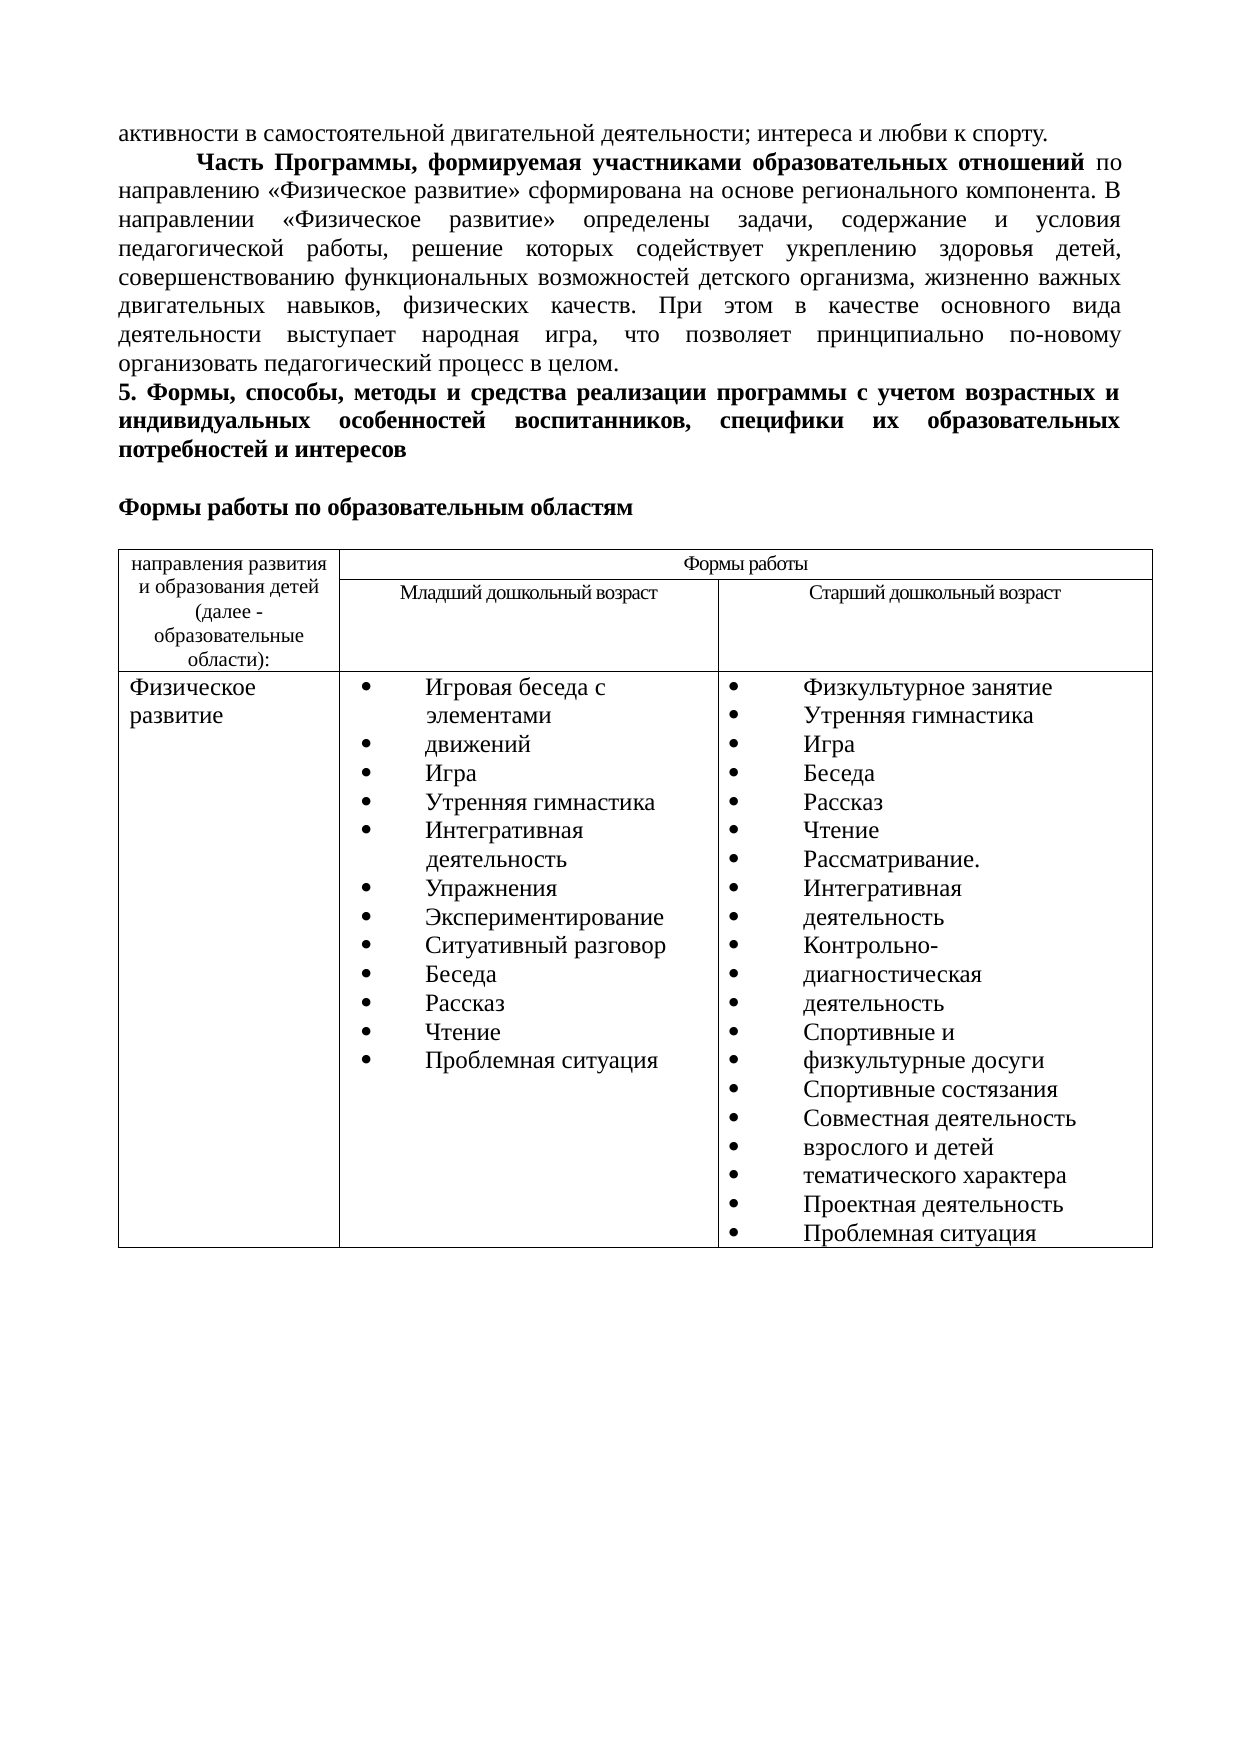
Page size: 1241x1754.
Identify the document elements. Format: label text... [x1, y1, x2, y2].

table_cell Игровая беседа с элементами движений Игра Утренняя гимнастика Интегративная деятельность Упражнения Экспериментирование Ситуативный разговор Беседа Рассказ Чтение Проблемная ситуация [340, 672, 718, 1247]
text 5. Формы, способы, методы и средства реализации программы с учетом возрастных и индивидуальных особенностей воспитанников, специфики их образовательных потребностей и интересов [118, 377, 1120, 463]
table_cell Физическое развитие [119, 672, 339, 1247]
table_header Формы работы [340, 550, 1152, 579]
text активности в самостоятельной двигательной деятельности; интереса и любви к спорту. [118, 118, 1122, 147]
text Часть Программы, формируемая участниками образовательных отношений по направлению «Физическое развитие» сформирована на основе регионального компонента. В направлении «Физическое развитие» определены задачи, содержание и условия педагогической работы, решение которых содействует укреплению здоровья детей, совершенствованию функциональных возможностей детского организма, жизненно важных двигательных навыков, физических качеств. При этом в качестве основного вида деятельности выступает народная игра, что позволяет принципиально по-новому организовать педагогический процесс в целом. [118, 147, 1122, 377]
table_cell Старший дошкольный возраст [719, 580, 1152, 671]
table_cell Младший дошкольный возраст [340, 580, 718, 671]
table_cell Физкультурное занятие Утренняя гимнастика Игра Беседа Рассказ Чтение Рассматривание. Интегративная деятельность Контрольно- диагностическая деятельность Спортивные и физкультурные досуги Спортивные состязания Совместная деятельность взрослого и детей тематического характера Проектная деятельность Проблемная ситуация [719, 672, 1152, 1247]
text Формы работы по образовательным областям [118, 492, 1042, 521]
